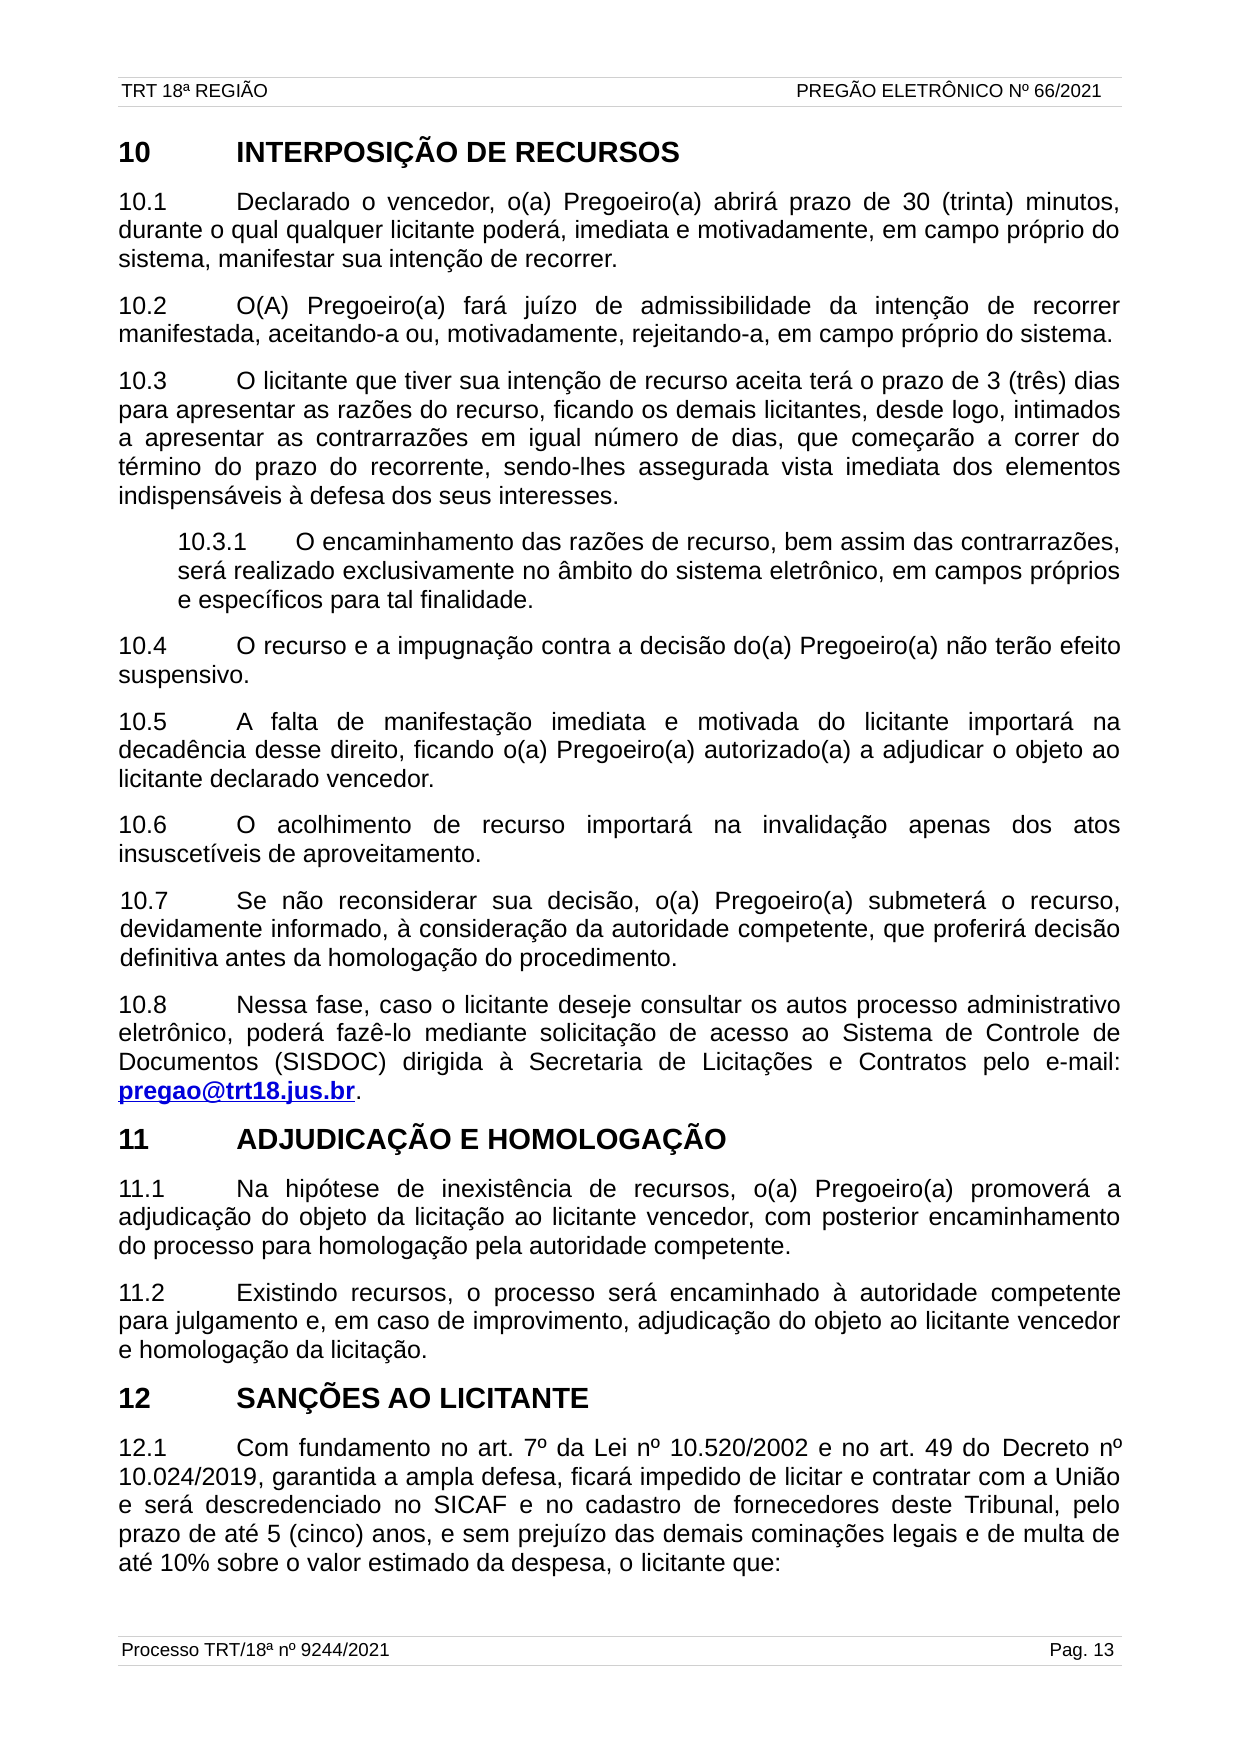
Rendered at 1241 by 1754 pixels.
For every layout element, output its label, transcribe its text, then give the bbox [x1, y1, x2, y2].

text 12 SANÇÕES AO LICITANTE [118, 1382, 1122, 1415]
text 10 INTERPOSIÇÃO DE RECURSOS [118, 136, 1122, 169]
text 10.4 O recurso e a impugnação contra a decisão do(a) Pregoeiro(a) não terão efeito suspensivo. [118, 631, 1122, 689]
text 11 ADJUDICAÇÃO E HOMOLOGAÇÃO [118, 1122, 1122, 1156]
text 10.8 Nessa fase, caso o licitante deseje consultar os autos processo administrativo eletrônico, poderá fazê-lo mediante solicitação de acesso ao Sistema de Controle de Documentos (SISDOC) dirigida à Secretaria de Licitações e Contratos pelo e-mail: pregao@trt18.jus.br. [118, 990, 1122, 1105]
text 11.2 Existindo recursos, o processo será encaminhado à autoridade competente para julgamento e, em caso de improvimento, adjudicação do objeto ao licitante vencedor e homologação da licitação. [118, 1278, 1122, 1364]
text 10.1 Declarado o vencedor, o(a) Pregoeiro(a) abrirá prazo de 30 (trinta) minutos, durante o qual qualquer licitante poderá, imediata e motivadamente, em campo próprio do sistema, manifestar sua intenção de recorrer. [118, 187, 1122, 273]
text 11.1 Na hipótese de inexistência de recursos, o(a) Pregoeiro(a) promoverá a adjudicação do objeto da licitação ao licitante vencedor, com posterior encaminhamento do processo para homologação pela autoridade competente. [118, 1174, 1122, 1260]
text 10.6 O acolhimento de recurso importará na invalidação apenas dos atos insuscetíveis de aproveitamento. [118, 811, 1122, 868]
text 10.5 A falta de manifestação imediata e motivada do licitante importará na decadência desse direito, ficando o(a) Pregoeiro(a) autorizado(a) a adjudicar o objeto ao licitante declarado vencedor. [118, 707, 1122, 793]
text 10.3 O licitante que tiver sua intenção de recurso aceita terá o prazo de 3 (três) dias para apresentar as razões do recurso, ficando os demais licitantes, desde logo, intimados a apresentar as contrarrazões em igual número de dias, que começarão a correr do término do prazo do recorrente, sendo-lhes assegurada vista imediata dos elementos indispensáveis à defesa dos seus interesses. [118, 366, 1122, 510]
text 10.7 Se não reconsiderar sua decisão, o(a) Pregoeiro(a) submeterá o recurso, devidamente informado, à consideração da autoridade competente, que proferirá decisão definitiva antes da homologação do procedimento. [119, 886, 1122, 972]
text 12.1 Com fundamento no art. 7º da Lei nº 10.520/2002 e no art. 49 do Decreto nº 10.024/2019, garantida a ampla defesa, ficará impedido de licitar e contratar com a União e será descredenciado no SICAF e no cadastro de fornecedores deste Tribunal, pelo prazo de até 5 (cinco) anos, e sem prejuízo das demais cominações legais e de multa de até 10% sobre o valor estimado da despesa, o licitante que: [118, 1433, 1122, 1577]
text 10.2 O(A) Pregoeiro(a) fará juízo de admissibilidade da intenção de recorrer manifestada, aceitando-a ou, motivadamente, rejeitando-a, em campo próprio do sistema. [118, 291, 1122, 348]
text 10.3.1 O encaminhamento das razões de recurso, bem assim das contrarrazões, será realizado exclusivamente no âmbito do sistema eletrônico, em campos próprios e específicos para tal finalidade. [177, 527, 1122, 614]
